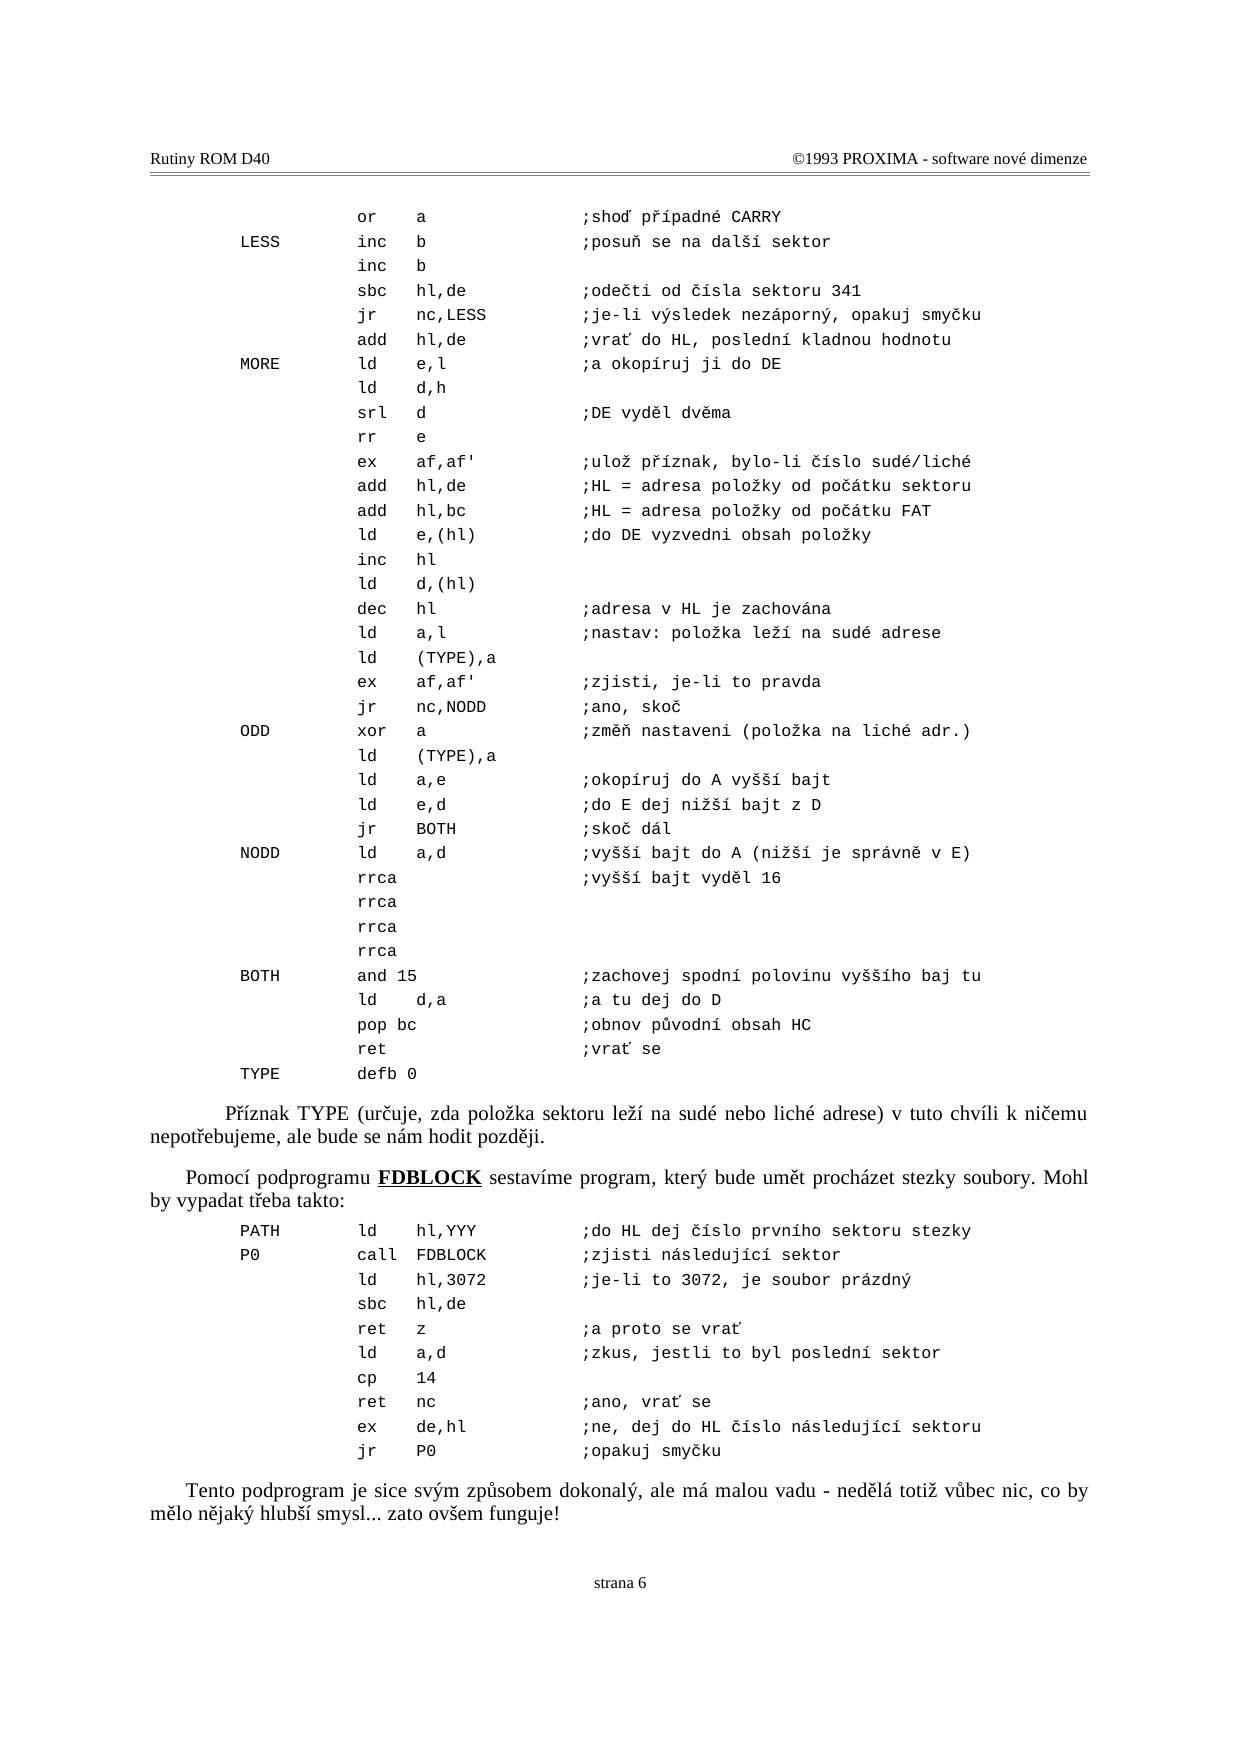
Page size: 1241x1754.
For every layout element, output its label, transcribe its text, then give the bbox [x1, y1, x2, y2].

text jr BOTH ;skoč dál [150, 821, 1090, 839]
text inc hl [150, 552, 1090, 570]
text ld hl,3072 ;je-li to 3072, je soubor prázdný [150, 1272, 1090, 1290]
text ld (TYPE),a [150, 747, 1090, 766]
text sbc hl,de [150, 1296, 1090, 1315]
text TYPE defb 0 [150, 1066, 1090, 1084]
text jr P0 ;opakuj smyčku [150, 1443, 1090, 1462]
text ret nc ;ano, vrať se [150, 1394, 1090, 1413]
text ret ;vrať se [150, 1041, 1090, 1060]
text add hl,de ;HL = adresa položky od počátku sektoru [150, 478, 1090, 497]
text Příznak TYPE (určuje, zda položka sektoru leží na sudé nebo liché adrese) v tuto chvíli k ničemu nepotřebujeme, ale bude se nám hodit později. [150, 1102, 1090, 1148]
text ld e,(hl) ;do DE vyzvedni obsah položky [150, 527, 1090, 546]
text ex de,hl ;ne, dej do HL číslo následující sektoru [150, 1418, 1090, 1437]
text ex af,af' ;ulož příznak, bylo-li číslo sudé/liché [150, 454, 1090, 472]
text BOTH and 15 ;zachovej spodní polovinu vyššího baj tu [150, 968, 1090, 986]
text rrca [150, 894, 1090, 913]
text Pomocí podprogramu FDBLOCK sestavíme program, který bude umět procházet stezky soubory. Mohl by vypadat třeba takto: [150, 1166, 1090, 1212]
text LESS inc b ;posuň se na další sektor [150, 233, 1090, 252]
text ex af,af' ;zjisti, je-li to pravda [150, 674, 1090, 693]
text jr nc,NODD ;ano, skoč [150, 698, 1090, 717]
text jr nc,LESS ;je-li výsledek nezáporný, opakuj smyčku [150, 307, 1090, 325]
text ODD xor a ;změň nastaveni (položka na liché adr.) [150, 723, 1090, 742]
text ld e,d ;do E dej nižší bajt z D [150, 796, 1090, 815]
text MORE ld e,l ;a okopíruj ji do DE [150, 356, 1090, 374]
text dec hl ;adresa v HL je zachována [150, 601, 1090, 619]
text ld d,h [150, 380, 1090, 399]
text Tento podprogram je sice svým způsobem dokonalý, ale má malou vadu - nedělá totiž vůbec nic, co by mělo nějaký hlubší smysl... zato ovšem funguje! [150, 1479, 1090, 1525]
text ld d,(hl) [150, 576, 1090, 595]
text ld a,l ;nastav: položka leží na sudé adrese [150, 625, 1090, 644]
text ld a,e ;okopíruj do A vyšší bajt [150, 772, 1090, 791]
text ld (TYPE),a [150, 649, 1090, 668]
text or a ;shoď případné CARRY [150, 209, 1090, 227]
text srl d ;DE vyděl dvěma [150, 405, 1090, 423]
text rrca [150, 943, 1090, 962]
text ld d,a ;a tu dej do D [150, 992, 1090, 1011]
text NODD ld a,d ;vyšší bajt do A (nižší je správně v E) [150, 845, 1090, 864]
text P0 call FDBLOCK ;zjisti následující sektor [150, 1247, 1090, 1266]
text rrca ;vyšší bajt vyděl 16 [150, 870, 1090, 888]
text PATH ld hl,YYY ;do HL dej číslo prvního sektoru stezky [150, 1218, 1090, 1241]
text rrca [150, 919, 1090, 937]
text sbc hl,de ;odečti od čísla sektoru 341 [150, 282, 1090, 301]
text ld a,d ;zkus, jestli to byl poslední sektor [150, 1345, 1090, 1364]
text inc b [150, 258, 1090, 276]
text ret z ;a proto se vrať [150, 1321, 1090, 1339]
text add hl,de ;vrať do HL, poslední kladnou hodnotu [150, 331, 1090, 350]
text rr e [150, 429, 1090, 448]
text cp 14 [150, 1369, 1090, 1388]
text add hl,bc ;HL = adresa položky od počátku FAT [150, 503, 1090, 521]
text pop bc ;obnov původní obsah HC [150, 1017, 1090, 1035]
